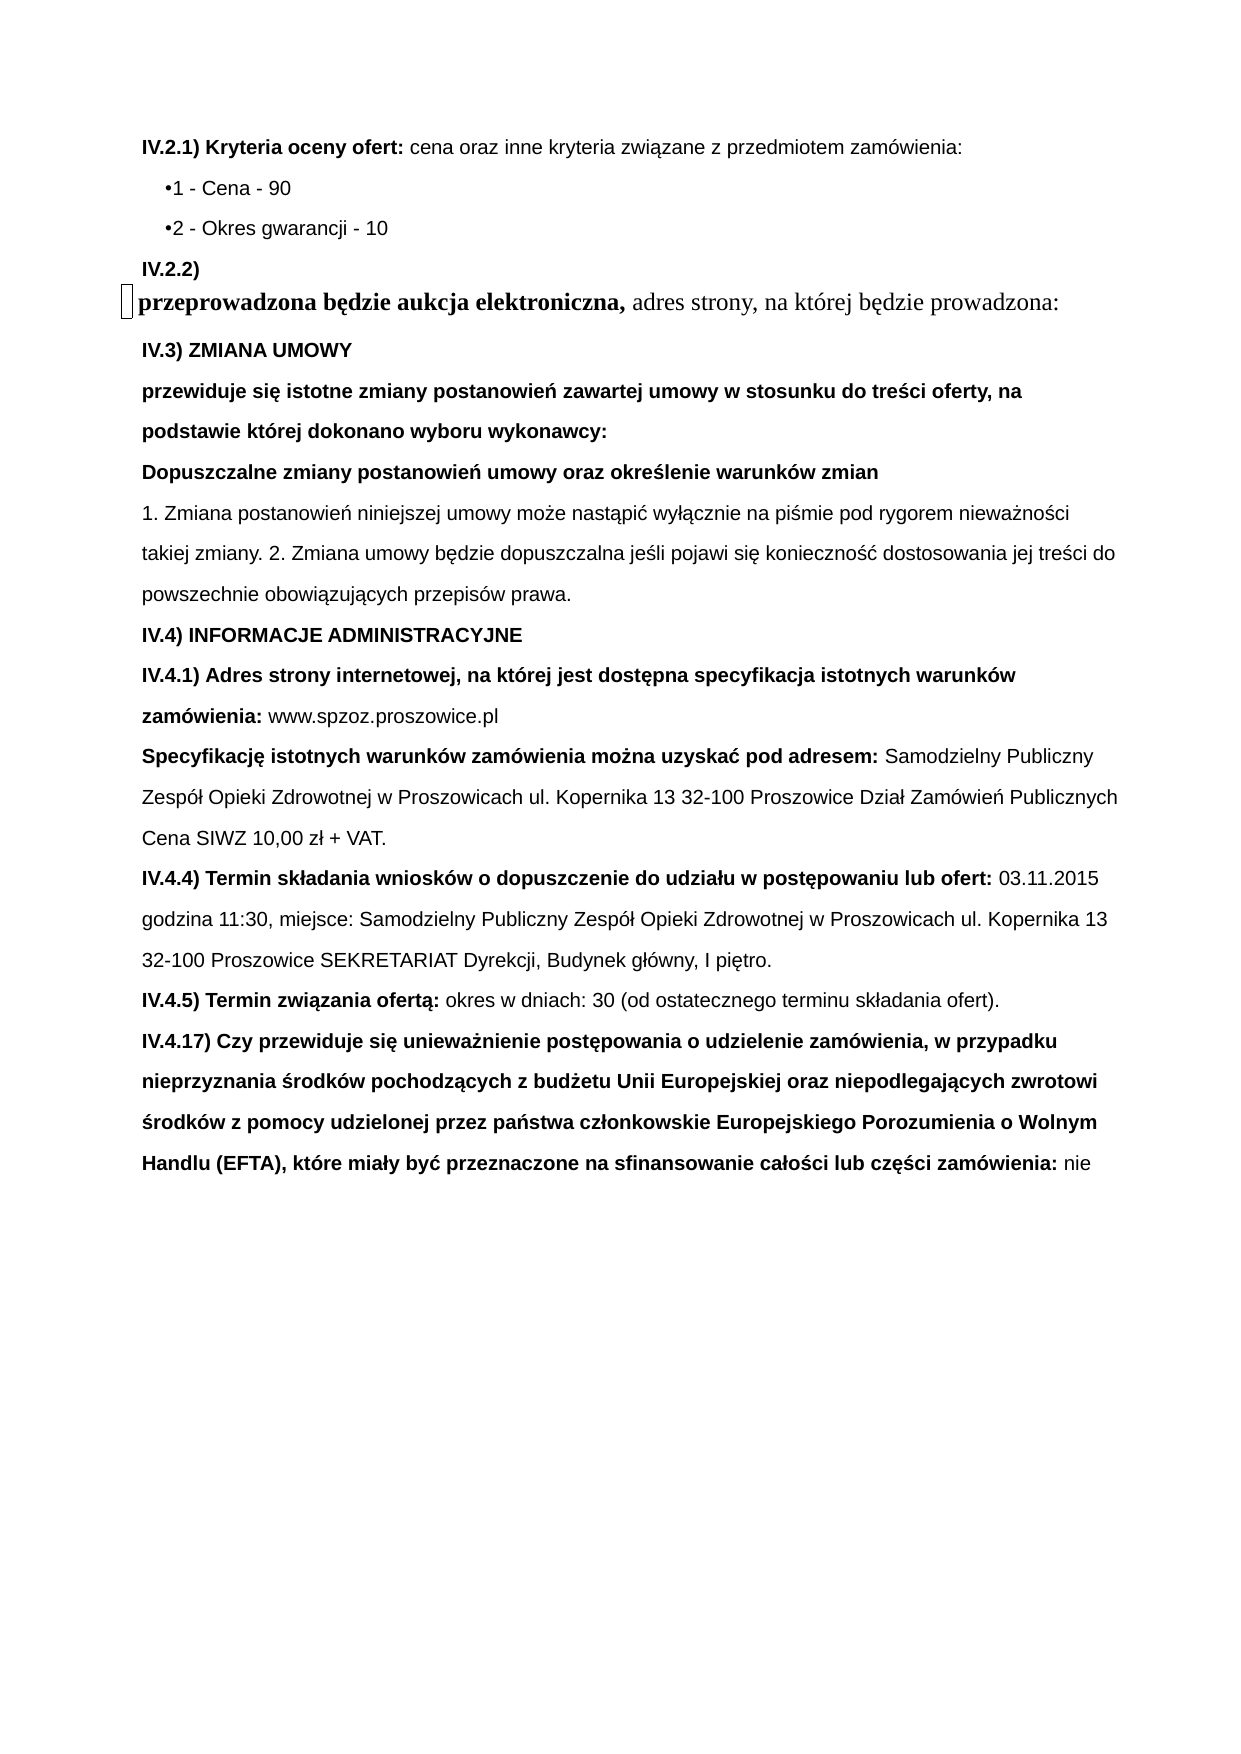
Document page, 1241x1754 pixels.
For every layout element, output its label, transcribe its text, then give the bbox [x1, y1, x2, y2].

list 2 - Okres gwarancji - 10 [118, 199, 1122, 240]
text IV.3) ZMIANA UMOWY [142, 321, 1122, 362]
text IV.4.5) Termin związania ofertą: okres w dniach: 30 (od ostatecznego terminu składania ofert). [142, 971, 1122, 1012]
list 1 - Cena - 90 [118, 159, 1122, 199]
text IV.2.2) [142, 240, 1122, 281]
text IV.4.17) Czy przewiduje się unieważnienie postępowania o udzielenie zamówienia, w przypadku nieprzyznania środków pochodzących z budżetu Unii Europejskiej oraz niepodlegających zwrotowi środków z pomocy udzielonej przez państwa członkowskie Europejskiego Porozumienia o Wolnym Handlu (EFTA), które miały być przeznaczone na sfinansowanie całości lub części zamówienia: nie [142, 1012, 1122, 1174]
text IV.4.1) Adres strony internetowej, na której jest dostępna specyfikacja istotnych warunków zamówienia: www.spzoz.proszowice.pl Specyfikację istotnych warunków zamówienia można uzyskać pod adresem: Samodzielny Publiczny Zespół Opieki Zdrowotnej w Proszowicach ul. Kopernika 13 32-100 Proszowice Dział Zamówień Publicznych Cena SIWZ 10,00 zł + VAT. [142, 646, 1122, 849]
text 1. Zmiana postanowień niniejszej umowy może nastąpić wyłącznie na piśmie pod rygorem nieważności takiej zmiany. 2. Zmiana umowy będzie dopuszczalna jeśli pojawi się konieczność dostosowania jej treści do powszechnie obowiązujących przepisów prawa. [142, 484, 1122, 606]
text Dopuszczalne zmiany postanowień umowy oraz określenie warunków zmian [142, 443, 1122, 484]
table_header [118, 281, 135, 321]
text IV.4) INFORMACJE ADMINISTRACYJNE [142, 606, 1122, 646]
text przewiduje się istotne zmiany postanowień zawartej umowy w stosunku do treści oferty, na podstawie której dokonano wyboru wykonawcy: [142, 362, 1122, 443]
text IV.2.1) Kryteria oceny ofert: cena oraz inne kryteria związane z przedmiotem zamówienia: [142, 118, 1122, 159]
text IV.4.4) Termin składania wniosków o dopuszczenie do udziału w postępowaniu lub ofert: 03.11.2015 godzina 11:30, miejsce: Samodzielny Publiczny Zespół Opieki Zdrowotnej w Proszowicach ul. Kopernika 13 32-100 Proszowice SEKRETARIAT Dyrekcji, Budynek główny, I piętro. [142, 849, 1122, 971]
table_header przeprowadzona będzie aukcja elektroniczna, adres strony, na której będzie prowadzona: [135, 281, 1064, 321]
